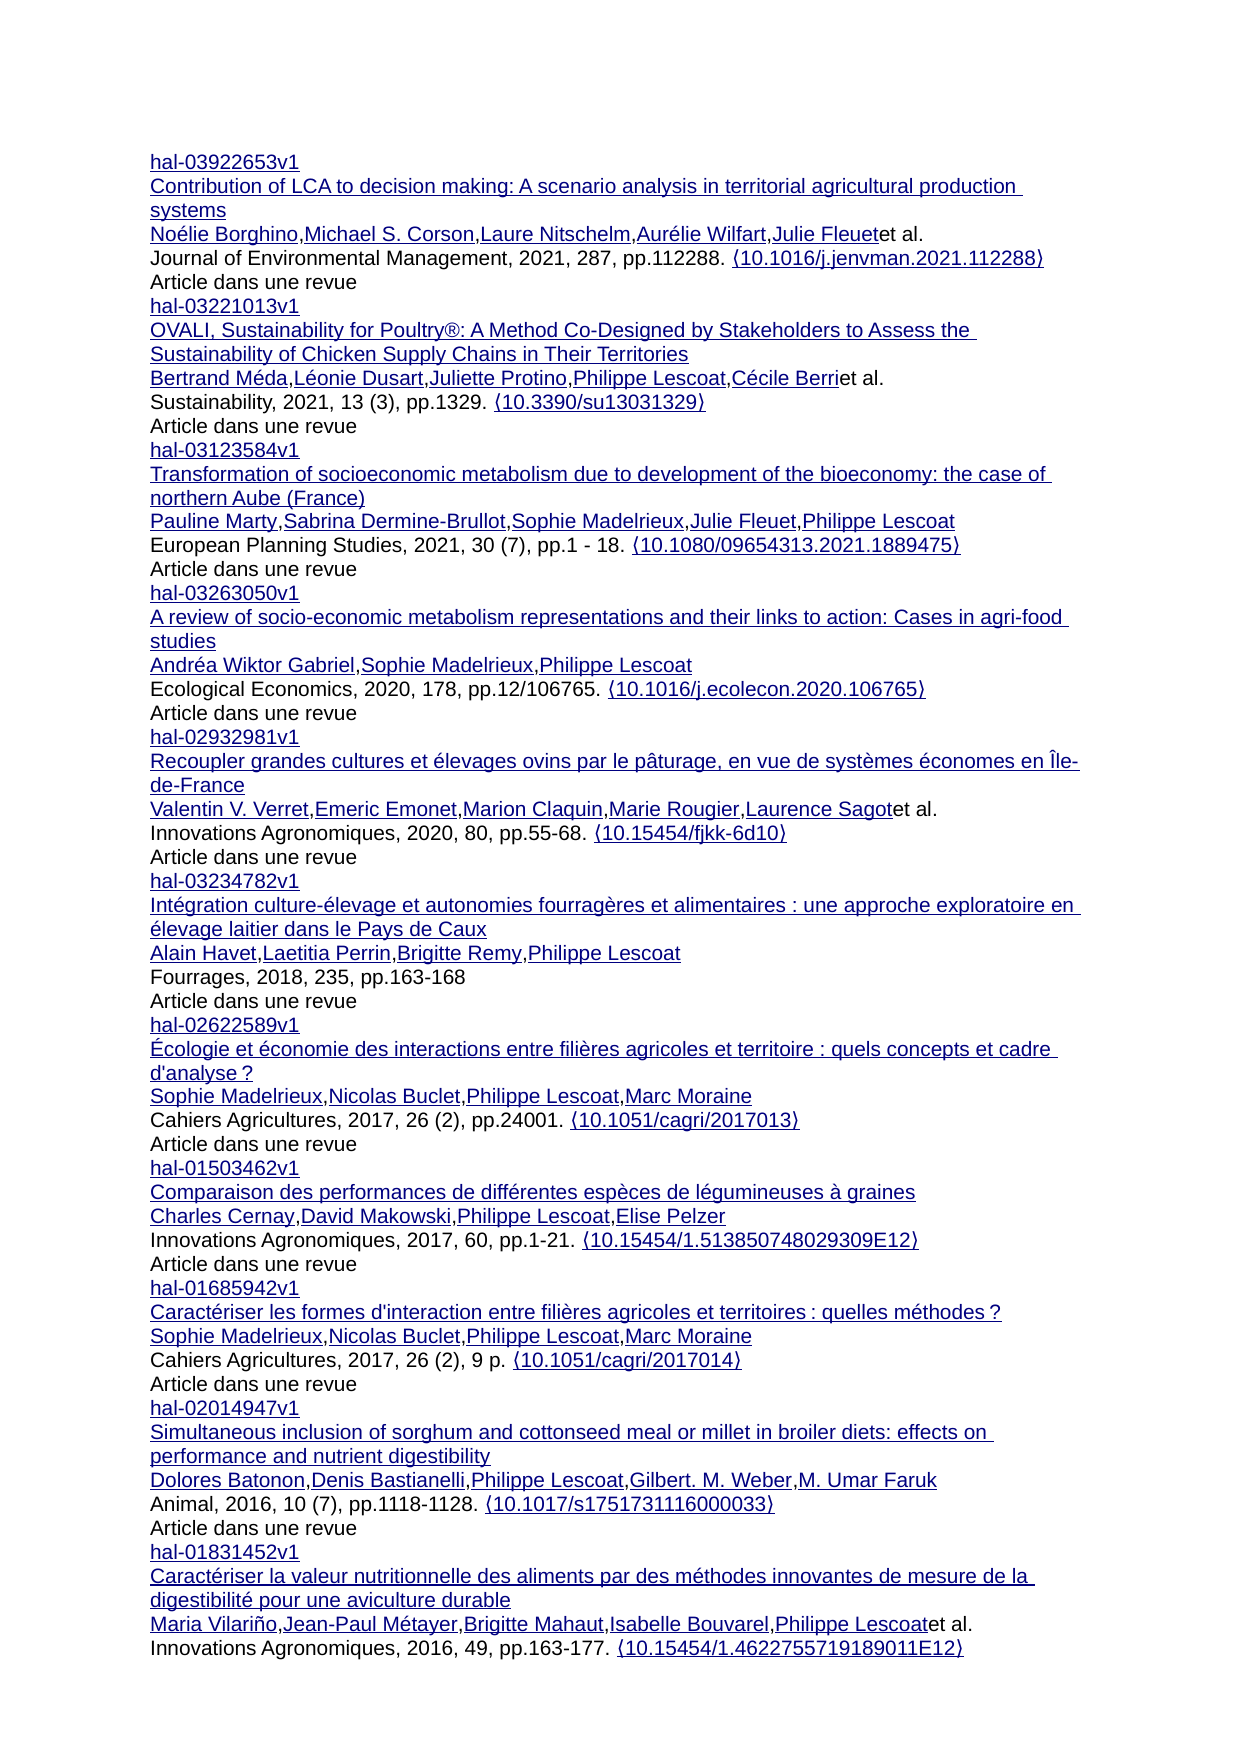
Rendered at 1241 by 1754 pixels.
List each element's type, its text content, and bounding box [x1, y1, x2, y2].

table_cell hal-03922653v1 [150, 150, 1090, 174]
table_cell Recoupler grandes cultures et élevages ovins par le pâturage, en vue de systèmes économes en Île-de-France Valentin V. Verret,Emeric Emonet,Marion Claquin,Marie Rougier,Laurence Sagotet al. Innovations Agronomiques, 2020, 80, pp.55-68. ⟨10.15454/fjkk-6d10⟩ Article dans une revue hal-03234782v1 [150, 749, 1090, 893]
table_cell Contribution of LCA to decision making: A scenario analysis in territorial agricultural production systems Noélie Borghino,Michael S. Corson,Laure Nitschelm,Aurélie Wilfart,Julie Fleuetet al. Journal of Environmental Management, 2021, 287, pp.112288. ⟨10.1016/j.jenvman.2021.112288⟩ Article dans une revue hal-03221013v1 [150, 174, 1090, 318]
table_cell Comparaison des performances de différentes espèces de légumineuses à graines Charles Cernay,David Makowski,Philippe Lescoat,Elise Pelzer Innovations Agronomiques, 2017, 60, pp.1-21. ⟨10.15454/1.513850748029309E12⟩ Article dans une revue hal-01685942v1 [150, 1180, 1090, 1300]
table_cell OVALI, Sustainability for Poultry®: A Method Co-Designed by Stakeholders to Assess the Sustainability of Chicken Supply Chains in Their Territories Bertrand Méda,Léonie Dusart,Juliette Protino,Philippe Lescoat,Cécile Berriet al. Sustainability, 2021, 13 (3), pp.1329. ⟨10.3390/su13031329⟩ Article dans une revue hal-03123584v1 [150, 318, 1090, 461]
table_cell Simultaneous inclusion of sorghum and cottonseed meal or millet in broiler diets: effects on performance and nutrient digestibility Dolores Batonon,Denis Bastianelli,Philippe Lescoat,Gilbert. M. Weber,M. Umar Faruk Animal, 2016, 10 (7), pp.1118-1128. ⟨10.1017/s1751731116000033⟩ Article dans une revue hal-01831452v1 [150, 1420, 1090, 1563]
table_cell Transformation of socioeconomic metabolism due to development of the bioeconomy: the case of northern Aube (France) Pauline Marty,Sabrina Dermine-Brullot,Sophie Madelrieux,Julie Fleuet,Philippe Lescoat European Planning Studies, 2021, 30 (7), pp.1 - 18. ⟨10.1080/09654313.2021.1889475⟩ Article dans une revue hal-03263050v1 [150, 461, 1090, 605]
table_cell Écologie et économie des interactions entre filières agricoles et territoire : quels concepts et cadre d'analyse ? Sophie Madelrieux,Nicolas Buclet,Philippe Lescoat,Marc Moraine Cahiers Agricultures, 2017, 26 (2), pp.24001. ⟨10.1051/cagri/2017013⟩ Article dans une revue hal-01503462v1 [150, 1036, 1090, 1180]
table_cell Caractériser la valeur nutritionnelle des aliments par des méthodes innovantes de mesure de la digestibilité pour une aviculture durable Maria Vilariño,Jean-Paul Métayer,Brigitte Mahaut,Isabelle Bouvarel,Philippe Lescoatet al. Innovations Agronomiques, 2016, 49, pp.163-177. ⟨10.15454/1.4622755719189011E12⟩ [150, 1564, 1090, 1659]
table_cell Caractériser les formes d'interaction entre filières agricoles et territoires : quelles méthodes ? Sophie Madelrieux,Nicolas Buclet,Philippe Lescoat,Marc Moraine Cahiers Agricultures, 2017, 26 (2), 9 p. ⟨10.1051/cagri/2017014⟩ Article dans une revue hal-02014947v1 [150, 1300, 1090, 1420]
table_cell Intégration culture-élevage et autonomies fourragères et alimentaires : une approche exploratoire en élevage laitier dans le Pays de Caux Alain Havet,Laetitia Perrin,Brigitte Remy,Philippe Lescoat Fourrages, 2018, 235, pp.163-168 Article dans une revue hal-02622589v1 [150, 893, 1090, 1036]
table_cell A review of socio-economic metabolism representations and their links to action: Cases in agri-food studies Andréa Wiktor Gabriel,Sophie Madelrieux,Philippe Lescoat Ecological Economics, 2020, 178, pp.12/106765. ⟨10.1016/j.ecolecon.2020.106765⟩ Article dans une revue hal-02932981v1 [150, 605, 1090, 749]
